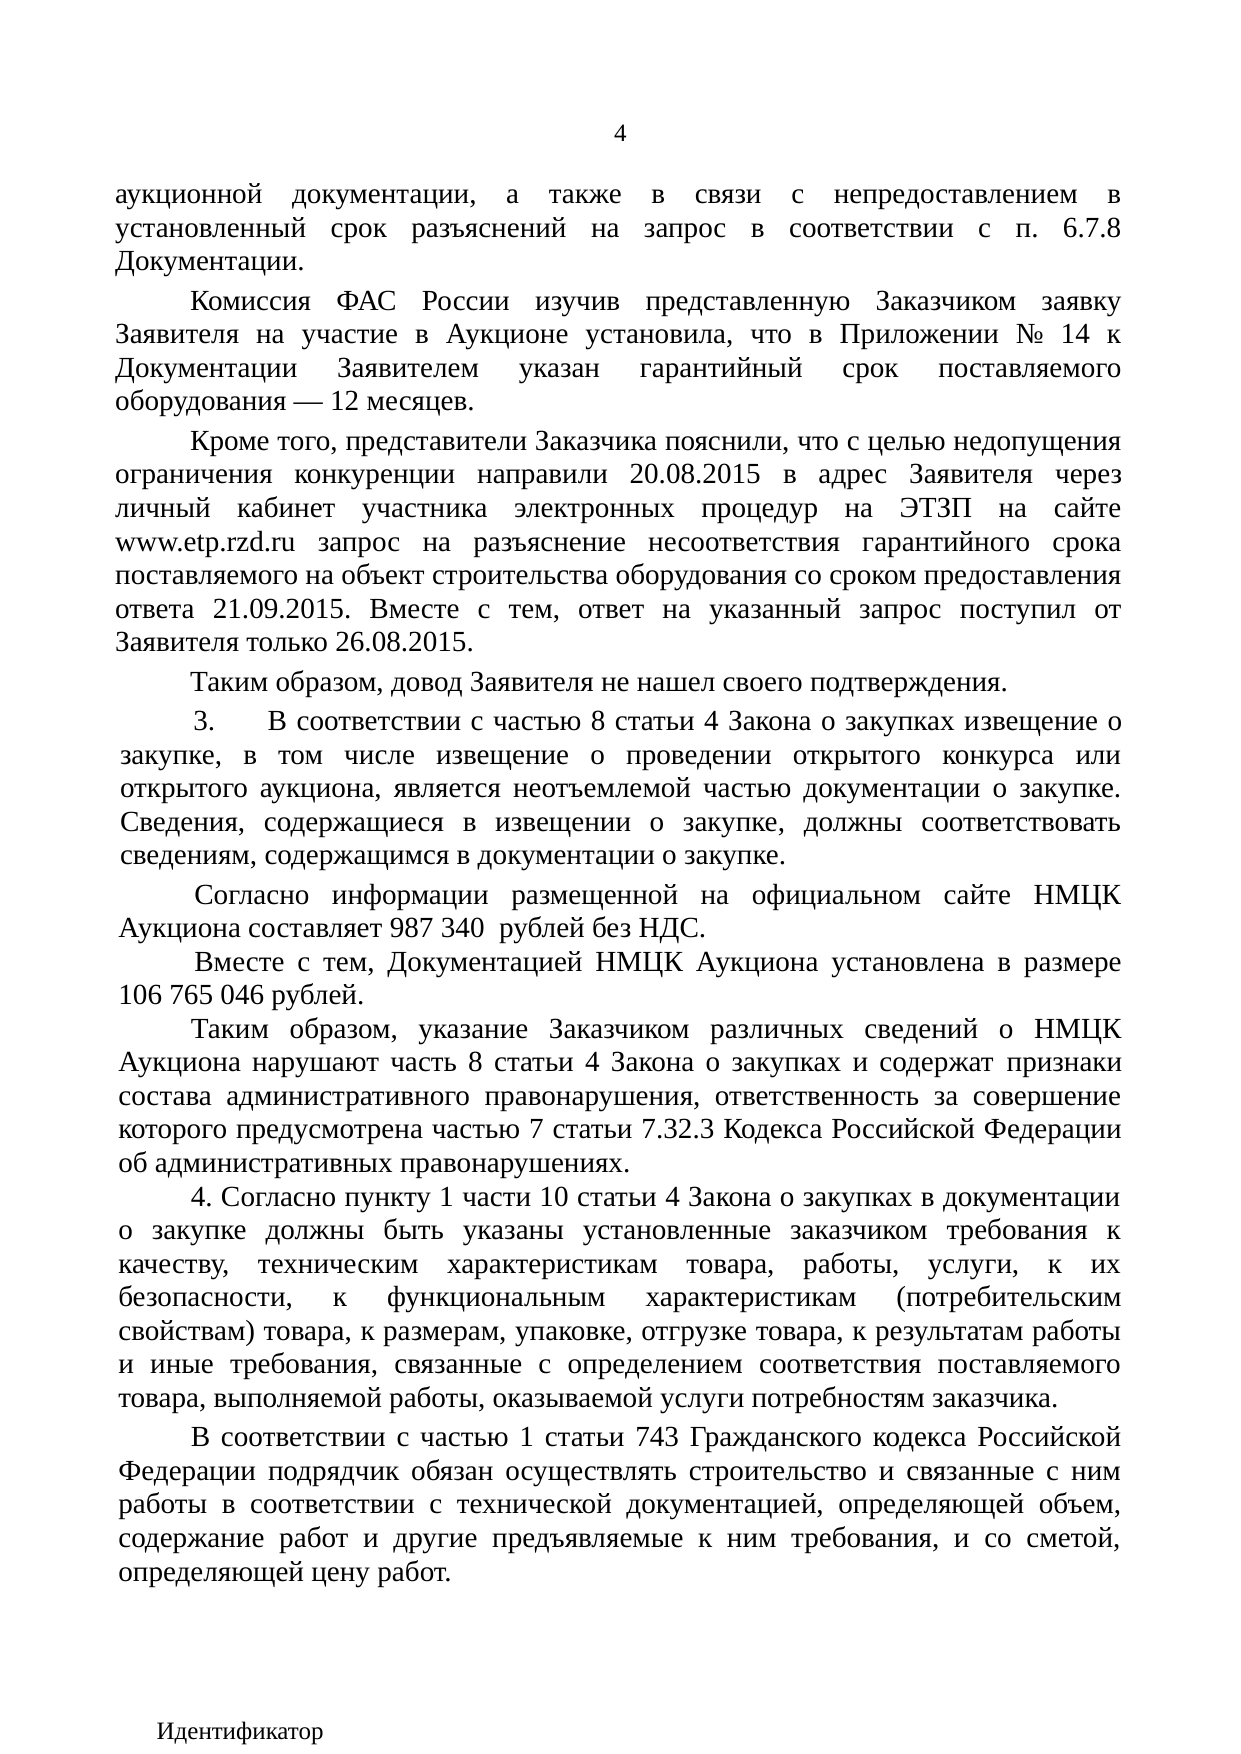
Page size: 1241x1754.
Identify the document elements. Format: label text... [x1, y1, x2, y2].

text 4. Согласно пункту 1 части 10 статьи 4 Закона о закупках в документации о закупке должны быть указаны установленные заказчиком требования к качеству, техническим характеристикам товара, работы, услуги, к их безопасности, к функциональным характеристикам (потребительским свойствам) товара, к размерам, упаковке, отгрузке товара, к результатам работы и иные требования, связанные с определением соответствия поставляемого товара, выполняемой работы, оказываемой услуги потребностям заказчика. [118, 1179, 1122, 1413]
text Вместе с тем, Документацией НМЦК Аукциона установлена в размере 106 765 046 рублей. [118, 944, 1122, 1011]
text В соответствии с частью 1 статьи 743 Гражданского кодекса Российской Федерации подрядчик обязан осуществлять строительство и связанные с ним работы в соответствии с технической документацией, определяющей объем, содержание работ и другие предъявляемые к ним требования, и со сметой, определяющей цену работ. [118, 1419, 1122, 1587]
text Согласно информации размещенной на официальном сайте НМЦК Аукциона составляет 987 340 рублей без НДС. [118, 877, 1122, 944]
text Таким образом, довод Заявителя не нашел своего подтверждения. [115, 664, 1122, 697]
text Комиссия ФАС России изучив представленную Заказчиком заявку Заявителя на участие в Аукционе установила, что в Приложении № 14 к Документации Заявителем указан гарантийный срок поставляемого оборудования — 12 месяцев. [115, 283, 1122, 417]
text Таким образом, указание Заказчиком различных сведений о НМЦК Аукциона нарушают часть 8 статьи 4 Закона о закупках и содержат признаки состава административного правонарушения, ответственность за совершение которого предусмотрена частью 7 статьи 7.32.3 Кодекса Российской Федерации об административных правонарушениях. [118, 1011, 1122, 1179]
text Кроме того, представители Заказчика пояснили, что с целью недопущения ограничения конкуренции направили 20.08.2015 в адрес Заявителя через личный кабинет участника электронных процедур на ЭТЗП на сайте www.etp.rzd.ru запрос на разъяснение несоответствия гарантийного срока поставляемого на объект строительства оборудования со сроком предоставления ответа 21.09.2015. Вместе с тем, ответ на указанный запрос поступил от Заявителя только 26.08.2015. [115, 423, 1122, 658]
text аукционной документации, а также в связи с непредоставлением в установленный срок разъяснений на запрос в соответствии с п. 6.7.8 Документации. [115, 176, 1122, 277]
list В соответствии с частью 8 статьи 4 Закона о закупках извещение о закупке, в том числе извещение о проведении открытого конкурса или открытого аукциона, является неотъемлемой частью документации о закупке. Сведения, содержащиеся в извещении о закупке, должны соответствовать сведениям, содержащимся в документации о закупке. [120, 703, 1122, 871]
